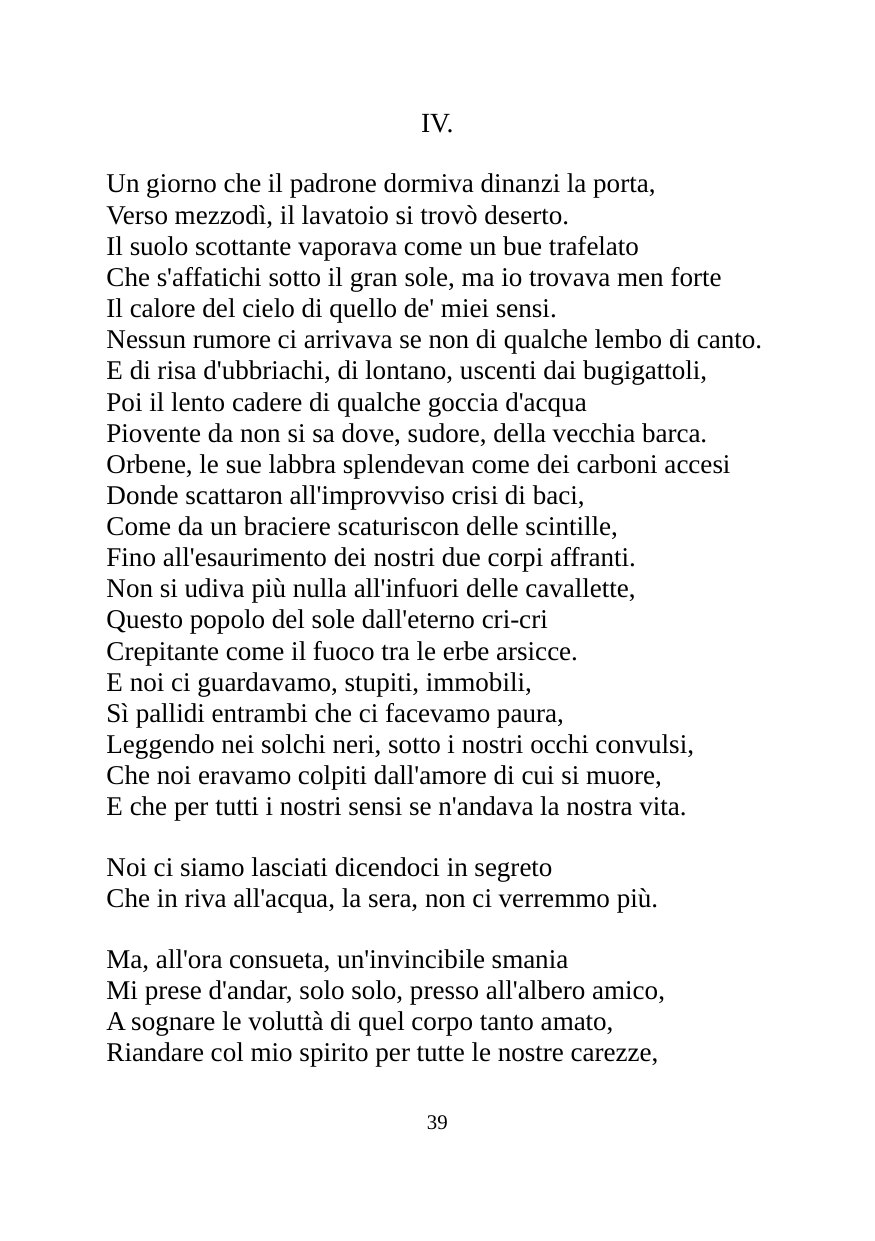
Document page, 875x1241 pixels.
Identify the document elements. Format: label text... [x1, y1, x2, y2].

subtitle IV. [106, 106, 768, 138]
text Un giorno che il padrone dormiva dinanzi la porta, Verso mezzodì, il lavatoio si trovò deserto. Il suolo scottante vaporava come un bue trafelato Che s'affatichi sotto il gran sole, ma io trovava men forte Il calore del cielo di quello de' miei sensi. Nessun rumore ci arrivava se non di qualche lembo di canto. E di risa d'ubbriachi, di lontano, uscenti dai bugigattoli, Poi il lento cadere di qualche goccia d'acqua Piovente da non si sa dove, sudore, della vecchia barca. Orbene, le sue labbra splendevan come dei carboni accesi Donde scattaron all'improvviso crisi di baci, Come da un braciere scaturiscon delle scintille, Fino all'esaurimento dei nostri due corpi affranti. Non si udiva più nulla all'infuori delle cavallette, Questo popolo del sole dall'eterno cri-cri Crepitante come il fuoco tra le erbe arsicce. E noi ci guardavamo, stupiti, immobili, Sì pallidi entrambi che ci facevamo paura, Leggendo nei solchi neri, sotto i nostri occhi convulsi, Che noi eravamo colpiti dall'amore di cui si muore, E che per tutti i nostri sensi se n'andava la nostra vita. [106, 168, 768, 822]
text Ma, all'ora consueta, un'invincibile smania Mi prese d'andar, solo solo, presso all'albero amico, A sognare le voluttà di quel corpo tanto amato, Riandare col mio spirito per tutte le nostre carezze, [106, 943, 768, 1067]
text Noi ci siamo lasciati dicendoci in segreto Che in riva all'acqua, la sera, non ci verremmo più. [106, 851, 768, 913]
